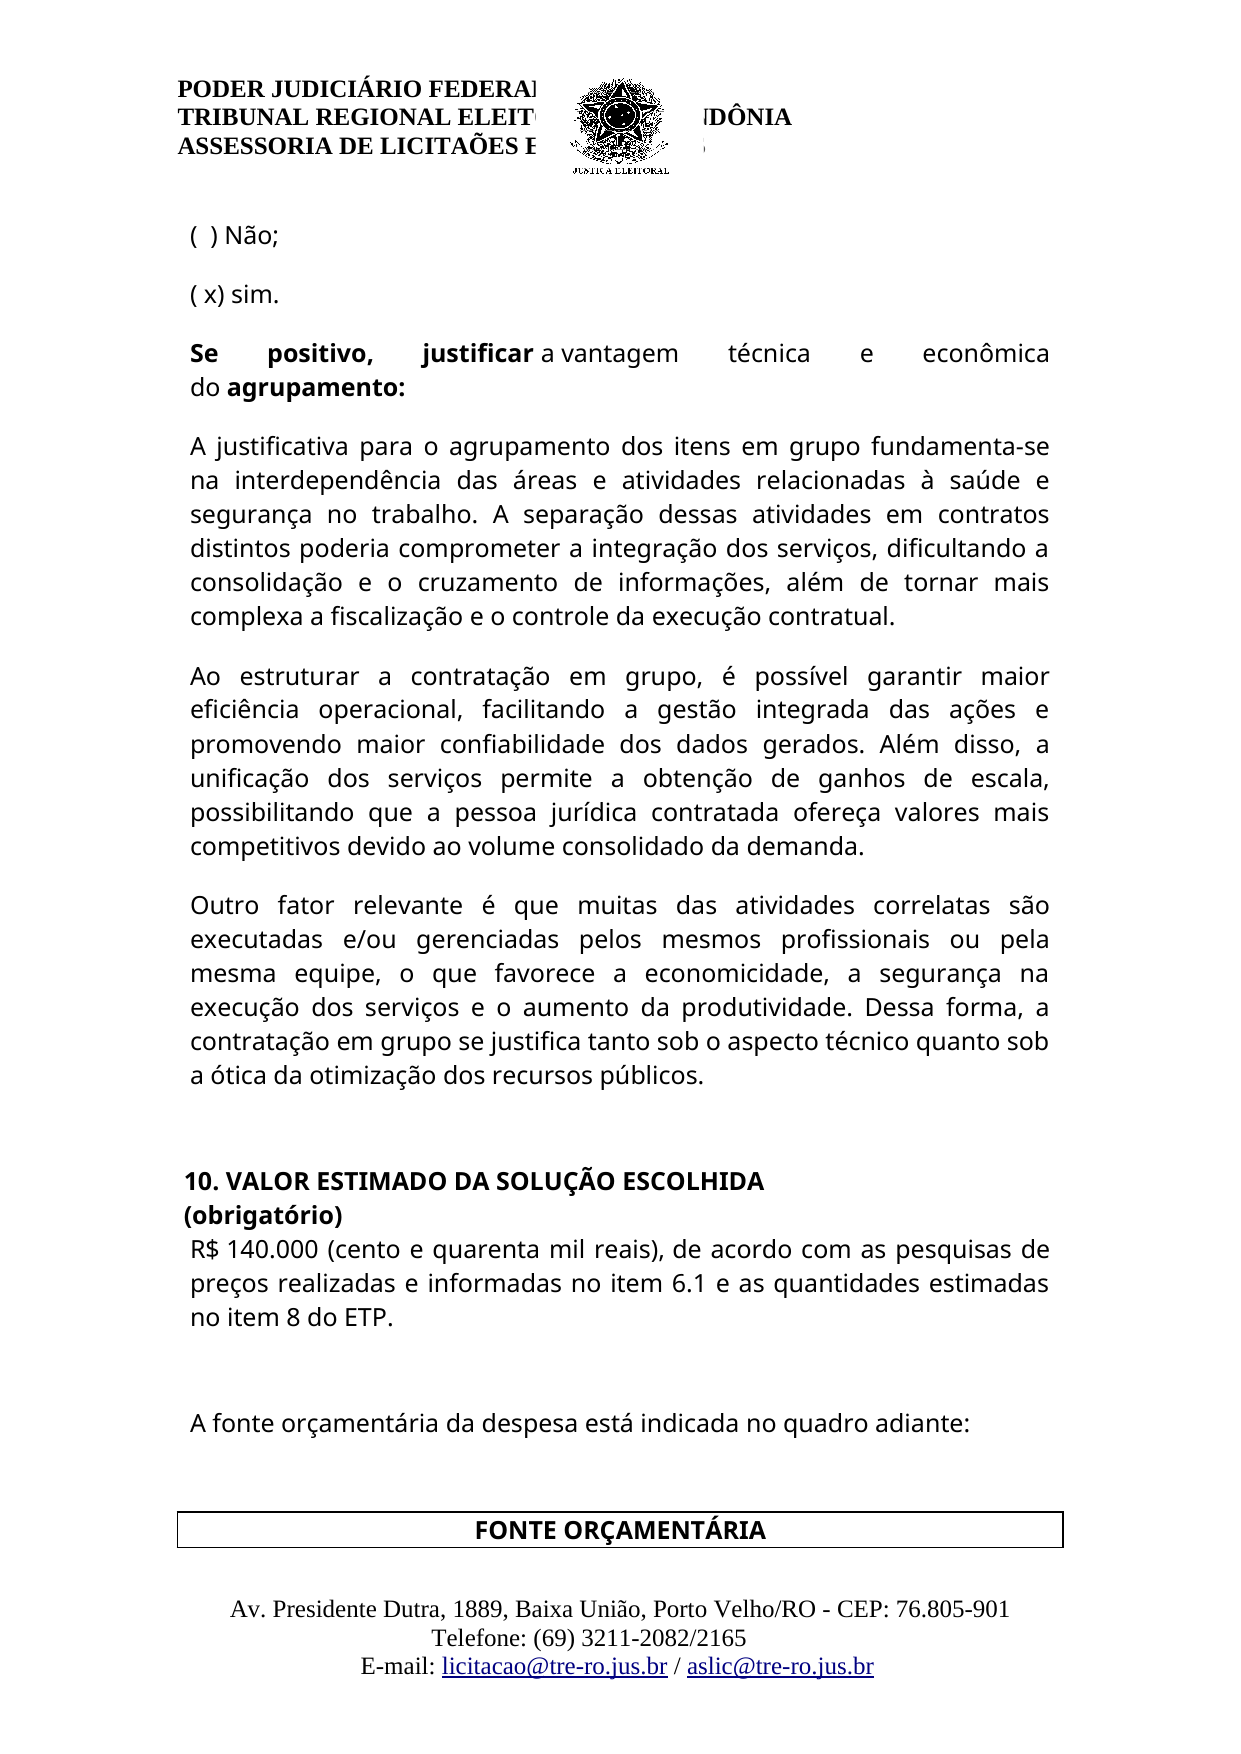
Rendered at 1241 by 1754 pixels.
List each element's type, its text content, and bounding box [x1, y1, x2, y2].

text 10. VALOR ESTIMADO DA SOLUÇÃO ESCOLHIDA [183, 1163, 1057, 1197]
text A justificativa para o agrupamento dos itens em grupo fundamenta-se na interdependência das áreas e atividades relacionadas à saúde e segurança no trabalho. A separação dessas atividades em contratos distintos poderia comprometer a integração dos serviços, dificultando a consolidação e o cruzamento de informações, além de tornar mais complexa a fiscalização e o controle da execução contratual. [190, 429, 1051, 633]
table_header FONTE ORÇAMENTÁRIA [178, 1513, 1062, 1547]
text Ao estruturar a contratação em grupo, é possível garantir maior eficiência operacional, facilitando a gestão integrada das ações e promovendo maior confiabilidade dos dados gerados. Além disso, a unificação dos serviços permite a obtenção de ganhos de escala, possibilitando que a pessoa jurídica contratada ofereça valores mais competitivos devido ao volume consolidado da demanda. [190, 658, 1051, 862]
text A fonte orçamentária da despesa está indicada no quadro adiante: [190, 1405, 1051, 1439]
text R$ 140.000 (cento e quarenta mil reais), de acordo com as pesquisas de preços realizadas e informadas no item 6.1 e as quantidades estimadas no item 8 do ETP. [190, 1232, 1051, 1334]
text (obrigatório) [183, 1197, 1057, 1232]
text ( ) Não; [190, 217, 1051, 252]
text Se positivo, justificar a vantagem técnica e econômica do agrupamento: [190, 336, 1051, 404]
text ( x) sim. [190, 277, 1051, 311]
text Outro fator relevante é que muitas das atividades correlatas são executadas e/ou gerenciadas pelos mesmos profissionais ou pela mesma equipe, o que favorece a economicidade, a segurança na execução dos serviços e o aumento da produtividade. Dessa forma, a contratação em grupo se justifica tanto sob o aspecto técnico quanto sob a ótica da otimização dos recursos públicos. [190, 887, 1051, 1092]
